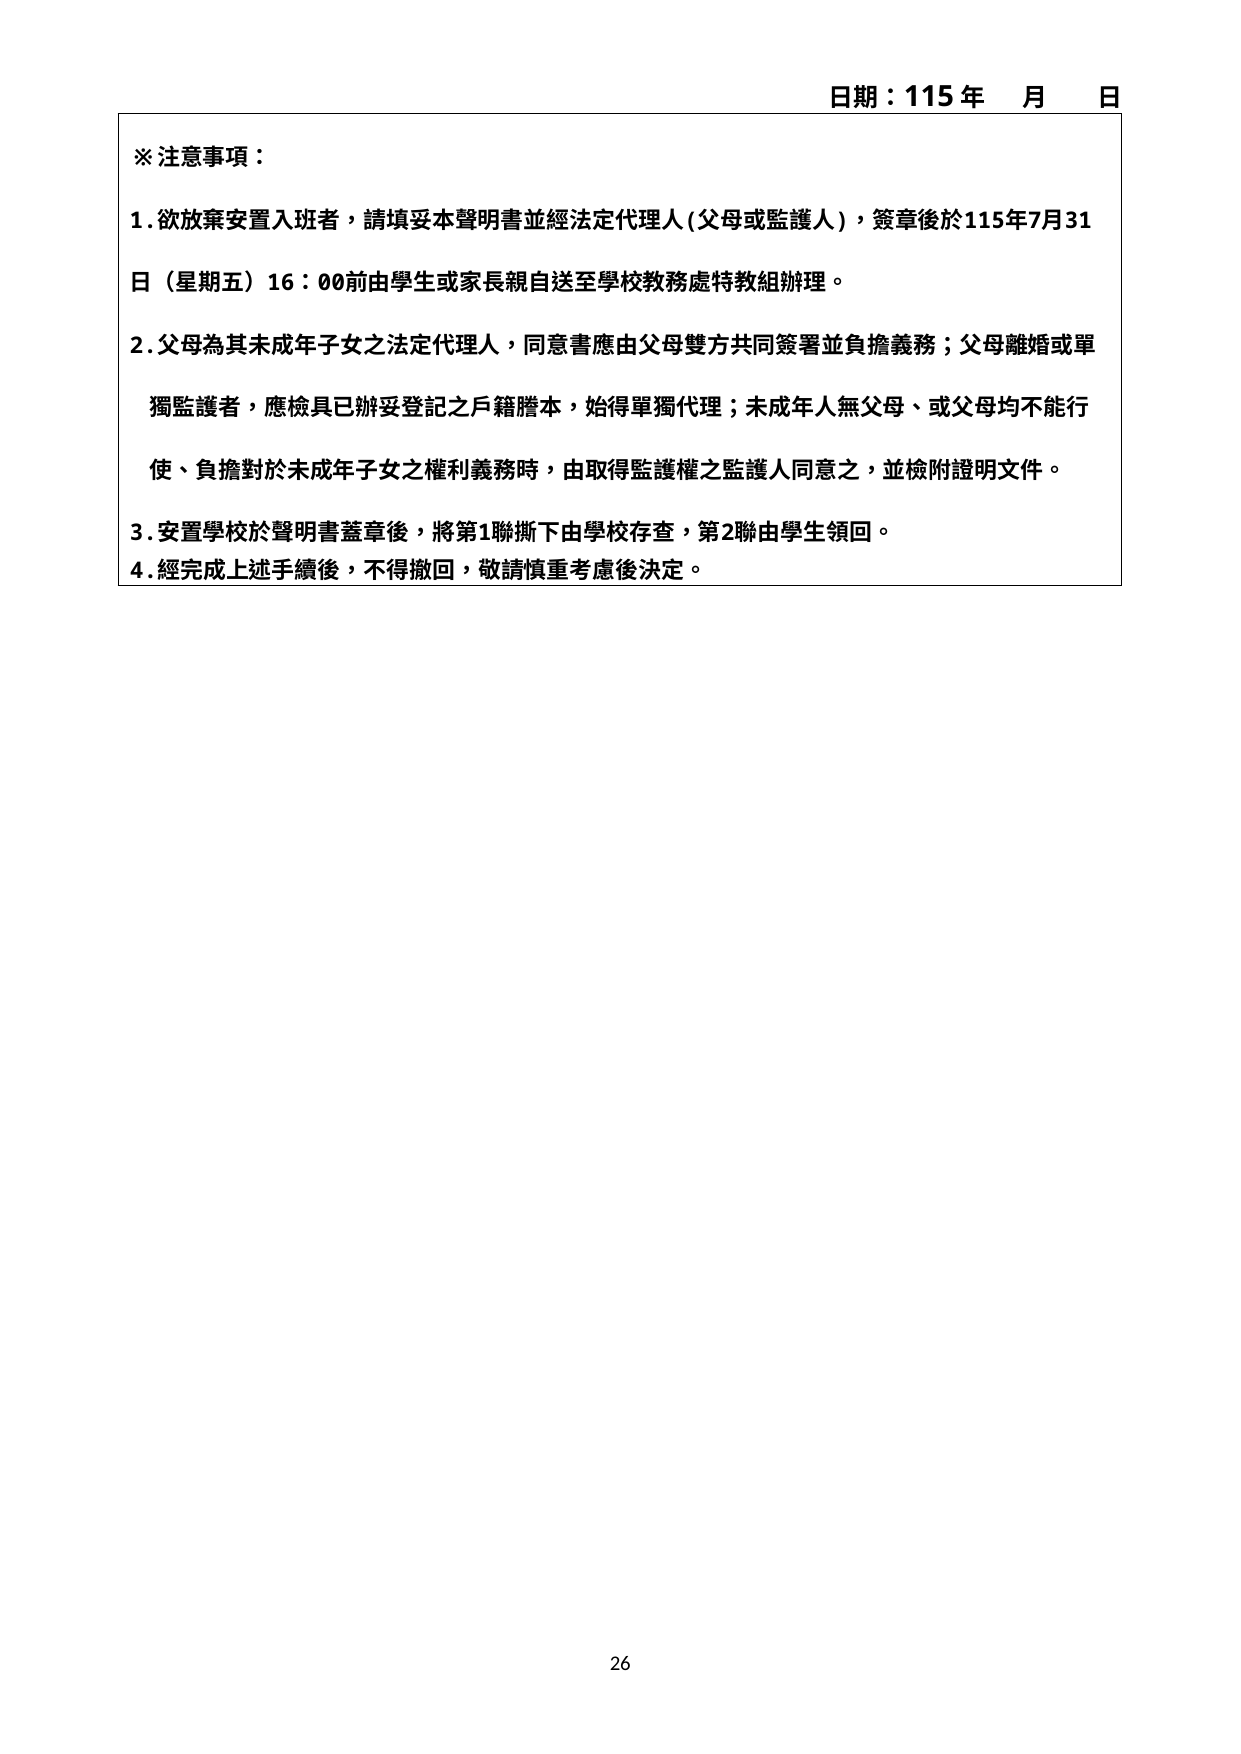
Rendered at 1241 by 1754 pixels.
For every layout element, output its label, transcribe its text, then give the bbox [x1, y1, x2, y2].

table_header ※注意事項： 1.欲放棄安置入班者，請填妥本聲明書並經法定代理人(父母或監護人)，簽章後於115年7月31日（星期五）16：00前由學生或家長親自送至學校教務處特教組辦理。 2.父母為其未成年子女之法定代理人，同意書應由父母雙方共同簽署並負擔義務；父母離婚或單獨監護者，應檢具已辦妥登記之戶籍謄本，始得單獨代理；未成年人無父母、或父母均不能行使、負擔對於未成年子女之權利義務時，由取得監護權之監護人同意之，並檢附證明文件。 3.安置學校於聲明書蓋章後，將第1聯撕下由學校存查，第2聯由學生領回。 4.經完成上述手續後，不得撤回，敬請慎重考慮後決定。 [119, 114, 1121, 585]
text 日期：115年 月 日 [118, 81, 1122, 113]
